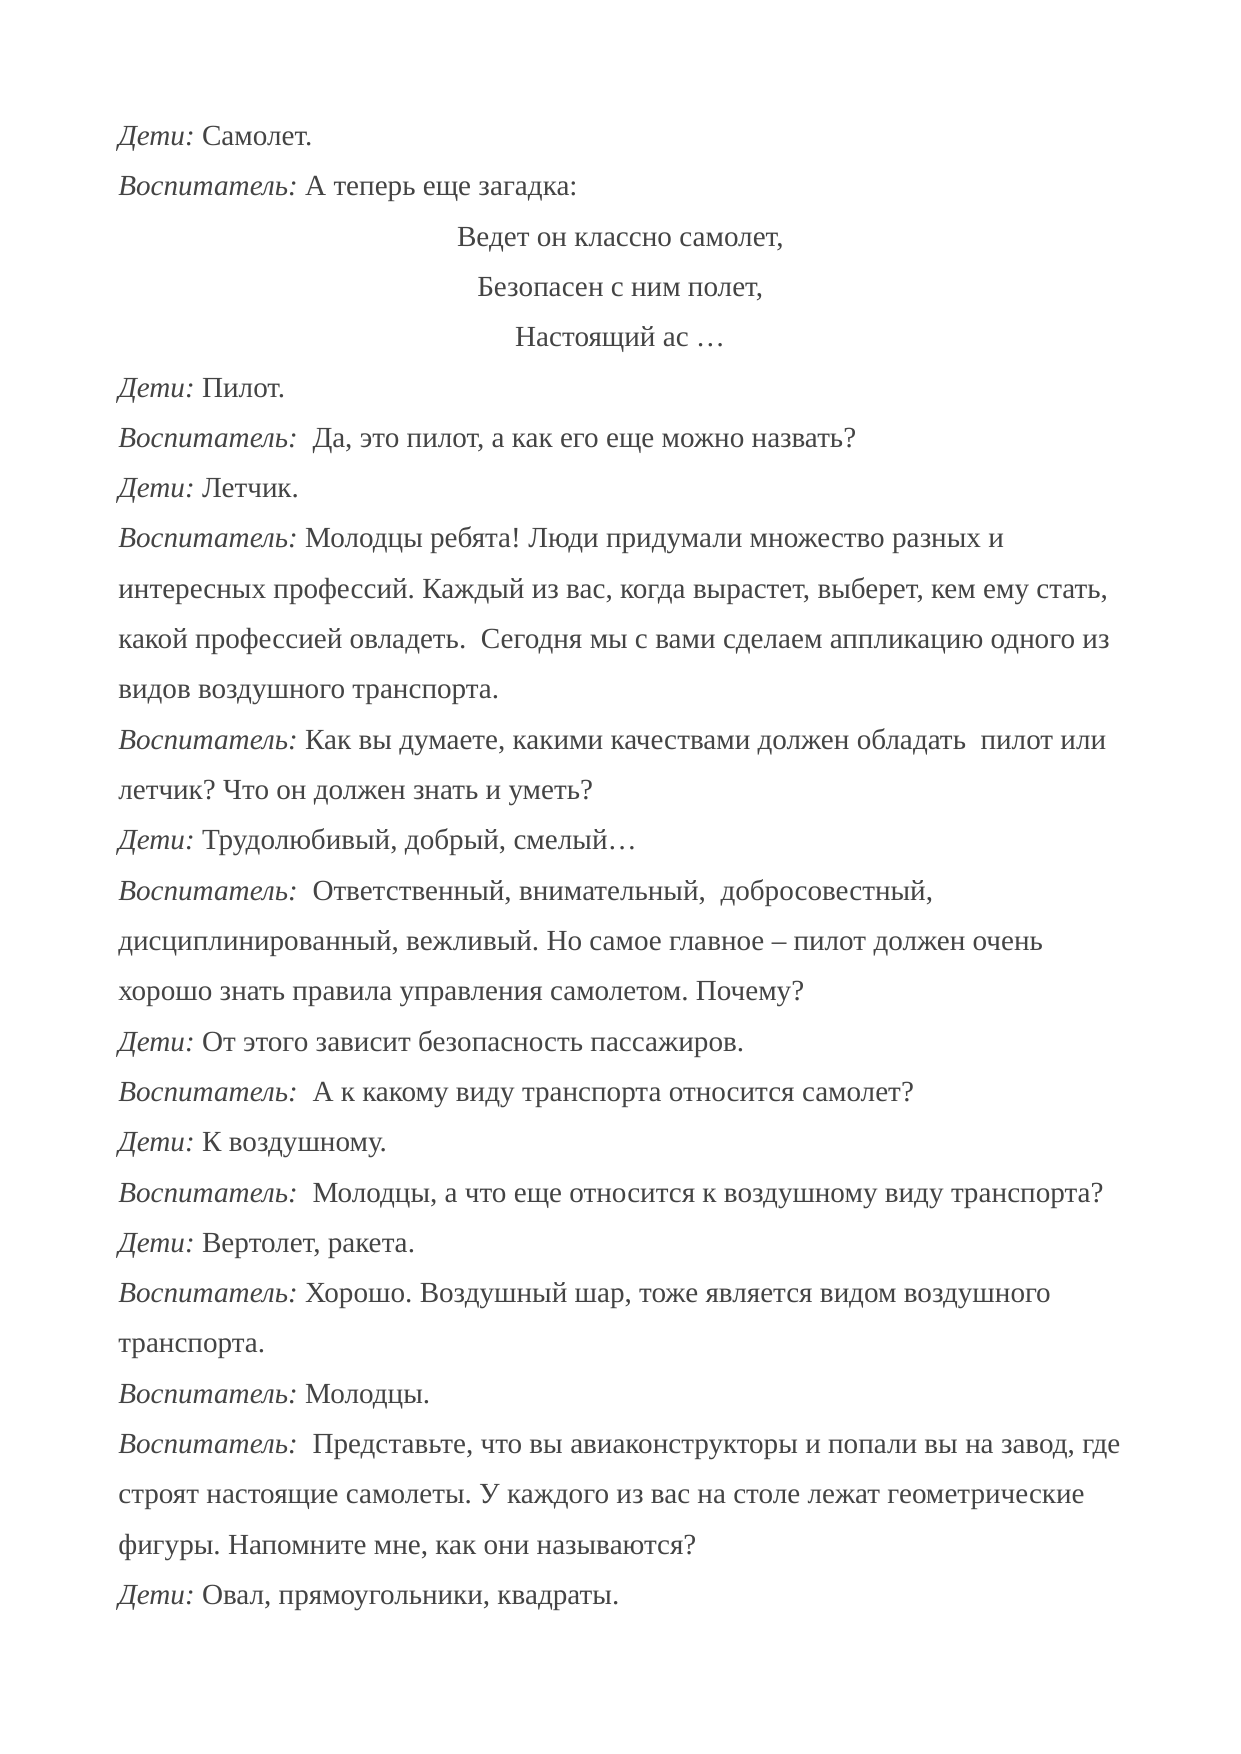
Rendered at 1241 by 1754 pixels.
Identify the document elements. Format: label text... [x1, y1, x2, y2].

text Воспитатель: Ответственный, внимательный, добросовестный, дисциплинированный, вежливый. Но самое главное – пилот должен очень хорошо знать правила управления самолетом. Почему? [118, 873, 1122, 1007]
text Воспитатель: Как вы думаете, какими качествами должен обладать пилот или летчик? Что он должен знать и уметь? [118, 722, 1122, 806]
text Воспитатель: А к какому виду транспорта относится самолет? [118, 1074, 1122, 1108]
text Воспитатель: Молодцы. [118, 1376, 1122, 1409]
text Дети: К воздушному. [118, 1124, 1122, 1158]
text Дети: Летчик. [118, 470, 1122, 504]
text Дети: Трудолюбивый, добрый, смелый… [118, 822, 1122, 856]
text Дети: Самолет. [118, 118, 1122, 152]
text Воспитатель: Хорошо. Воздушный шар, тоже является видом воздушного транспорта. [118, 1275, 1122, 1359]
text Ведет он классно самолет, Безопасен с ним полет, Настоящий ас … [118, 219, 1122, 353]
text Дети: Вертолет, ракета. [118, 1225, 1122, 1258]
text Воспитатель: Да, это пилот, а как его еще можно назвать? [118, 420, 1122, 453]
text Дети: Пилот. [118, 370, 1122, 403]
text Воспитатель: Молодцы ребята! Люди придумали множество разных и интересных профессий. Каждый из вас, когда вырастет, выберет, кем ему стать, какой профессией овладеть. Сегодня мы с вами сделаем аппликацию одного из видов воздушного транспорта. [118, 521, 1122, 705]
text Дети: От этого зависит безопасность пассажиров. [118, 1024, 1122, 1057]
text Воспитатель: Молодцы, а что еще относится к воздушному виду транспорта? [118, 1175, 1122, 1208]
text Воспитатель: Представьте, что вы авиаконструкторы и попали вы на завод, где строят настоящие самолеты. У каждого из вас на столе лежат геометрические фигуры. Напомните мне, как они называются? [118, 1426, 1122, 1560]
text Дети: Овал, прямоугольники, квадраты. [118, 1577, 1122, 1611]
text Воспитатель: А теперь еще загадка: [118, 168, 1122, 202]
